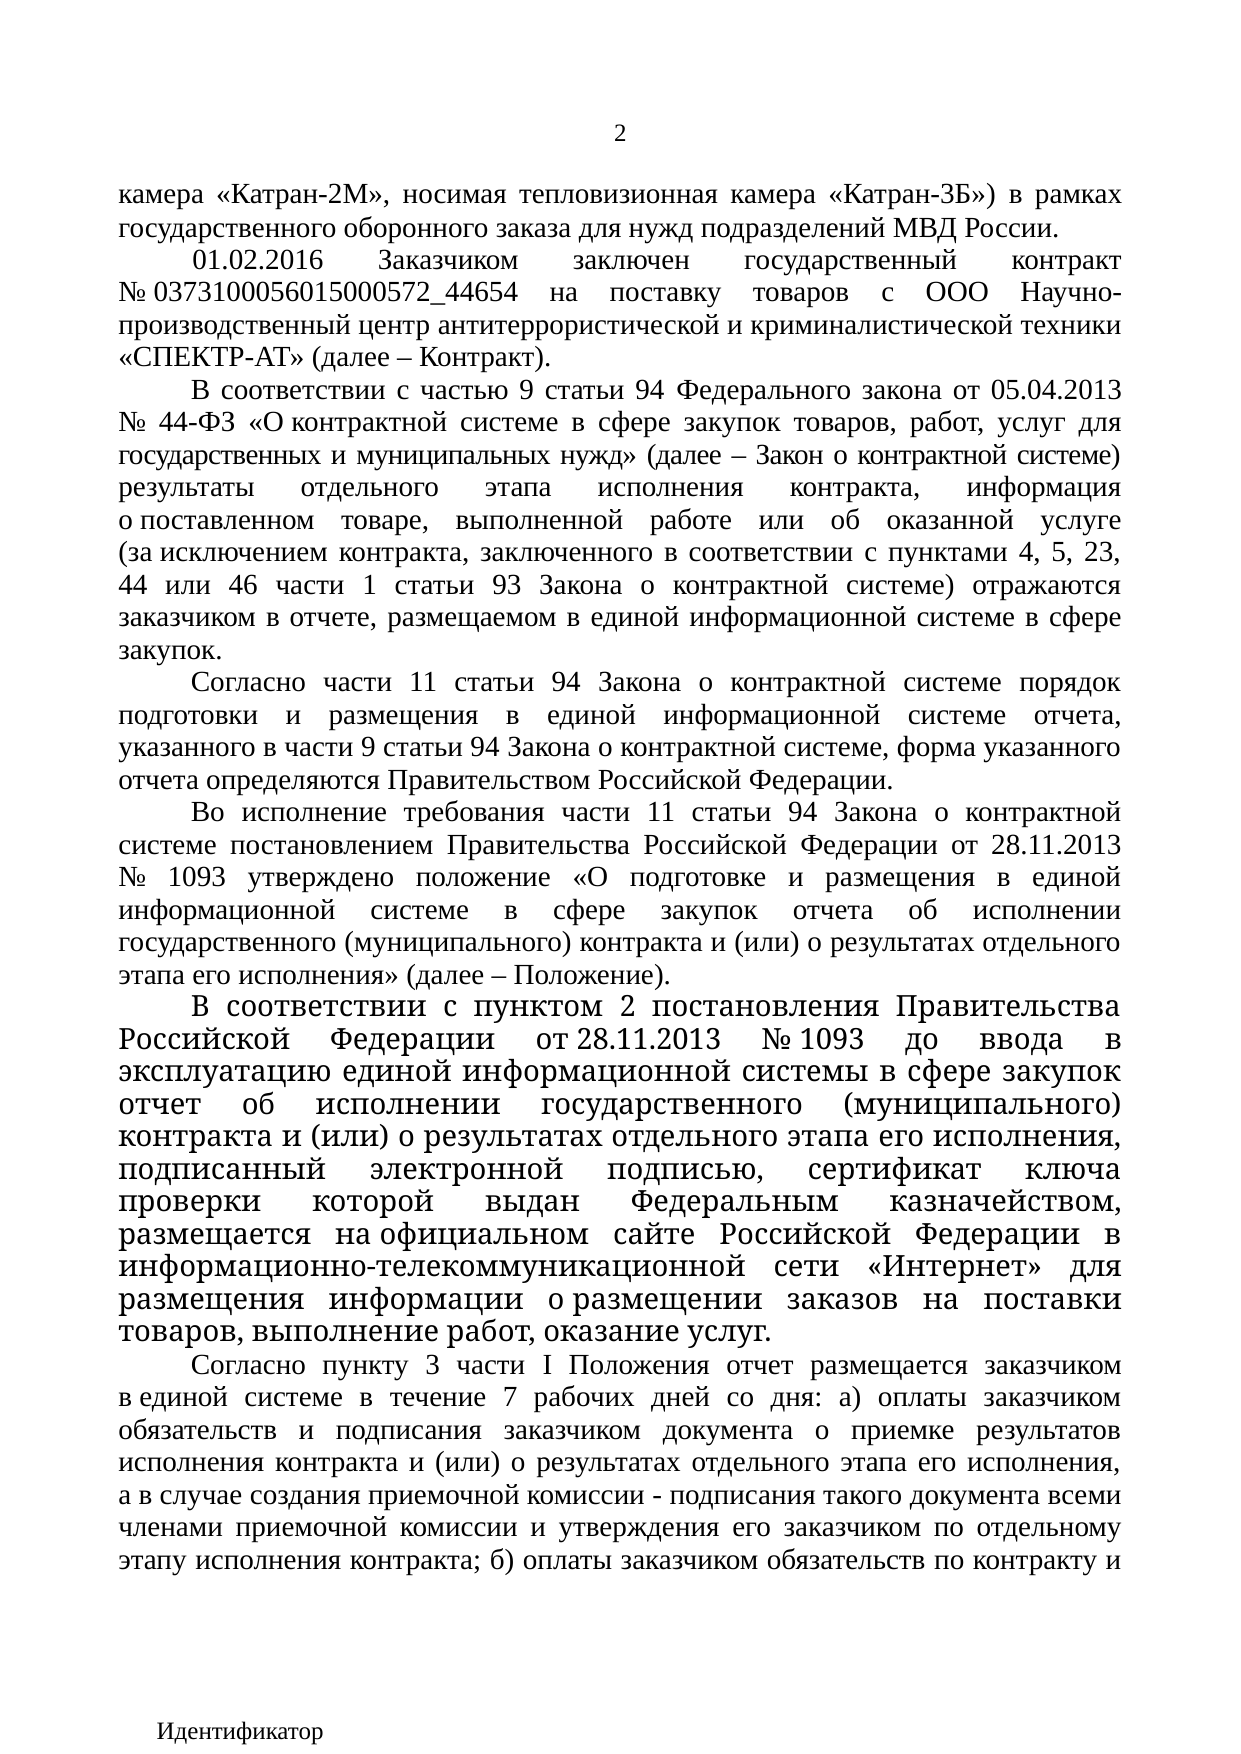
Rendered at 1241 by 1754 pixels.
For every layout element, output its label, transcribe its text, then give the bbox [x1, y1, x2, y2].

text Во исполнение требования части 11 статьи 94 Закона о контрактной системе постановлением Правительства Российской Федерации от 28.11.2013 № 1093 утверждено положение «О подготовке и размещения в единой информационной системе в сфере закупок отчета об исполнении государственного (муниципального) контракта и (или) о результатах отдельного этапа его исполнения» (далее – Положение). [118, 796, 1122, 991]
text 01.02.2016 Заказчиком заключен государственный контракт № 0373100056015000572_44654 на поставку товаров с ООО Научно-производственный центр антитеррористической и криминалистической техники «СПЕКТР-АТ» (далее – Контракт). [118, 243, 1122, 373]
text Согласно пункту 3 части I Положения отчет размещается заказчиком в единой системе в течение 7 рабочих дней со дня: а) оплаты заказчиком обязательств и подписания заказчиком документа о приемке результатов исполнения контракта и (или) о результатах отдельного этапа его исполнения, а в случае создания приемочной комиссии - подписания такого документа всеми членами приемочной комиссии и утверждения его заказчиком по отдельному этапу исполнения контракта; б) оплаты заказчиком обязательств по контракту и [118, 1348, 1122, 1576]
text В соответствии с пунктом 2 постановления Правительства Российской Федерации от 28.11.2013 № 1093 до ввода в эксплуатацию единой информационной системы в сфере закупок отчет об исполнении государственного (муниципального) контракта и (или) о результатах отдельного этапа его исполнения, подписанный электронной подписью, сертификат ключа проверки которой выдан Федеральным казначейством, размещается на официальном сайте Российской Федерации в информационно-телекоммуникационной сети «Интернет» для размещения информации о размещении заказов на поставки товаров, выполнение работ, оказание услуг. [118, 991, 1122, 1348]
text Согласно части 11 статьи 94 Закона о контрактной системе порядок подготовки и размещения в единой информационной системе отчета, указанного в части 9 статьи 94 Закона о контрактной системе, форма указанного отчета определяются Правительством Российской Федерации. [118, 666, 1122, 796]
text камера «Катран-2М», носимая тепловизионная камера «Катран-3Б») в рамках государственного оборонного заказа для нужд подразделений МВД России. [118, 176, 1122, 243]
text В соответствии с частью 9 статьи 94 Федерального закона от 05.04.2013 № 44-ФЗ «О контрактной системе в сфере закупок товаров, работ, услуг для государственных и муниципальных нужд» (далее – Закон о контрактной системе) результаты отдельного этапа исполнения контракта, информация о поставленном товаре, выполненной работе или об оказанной услуге (за исключением контракта, заключенного в соответствии с пунктами 4, 5, 23, 44 или 46 части 1 статьи 93 Закона о контрактной системе) отражаются заказчиком в отчете, размещаемом в единой информационной системе в сфере закупок. [118, 373, 1122, 666]
